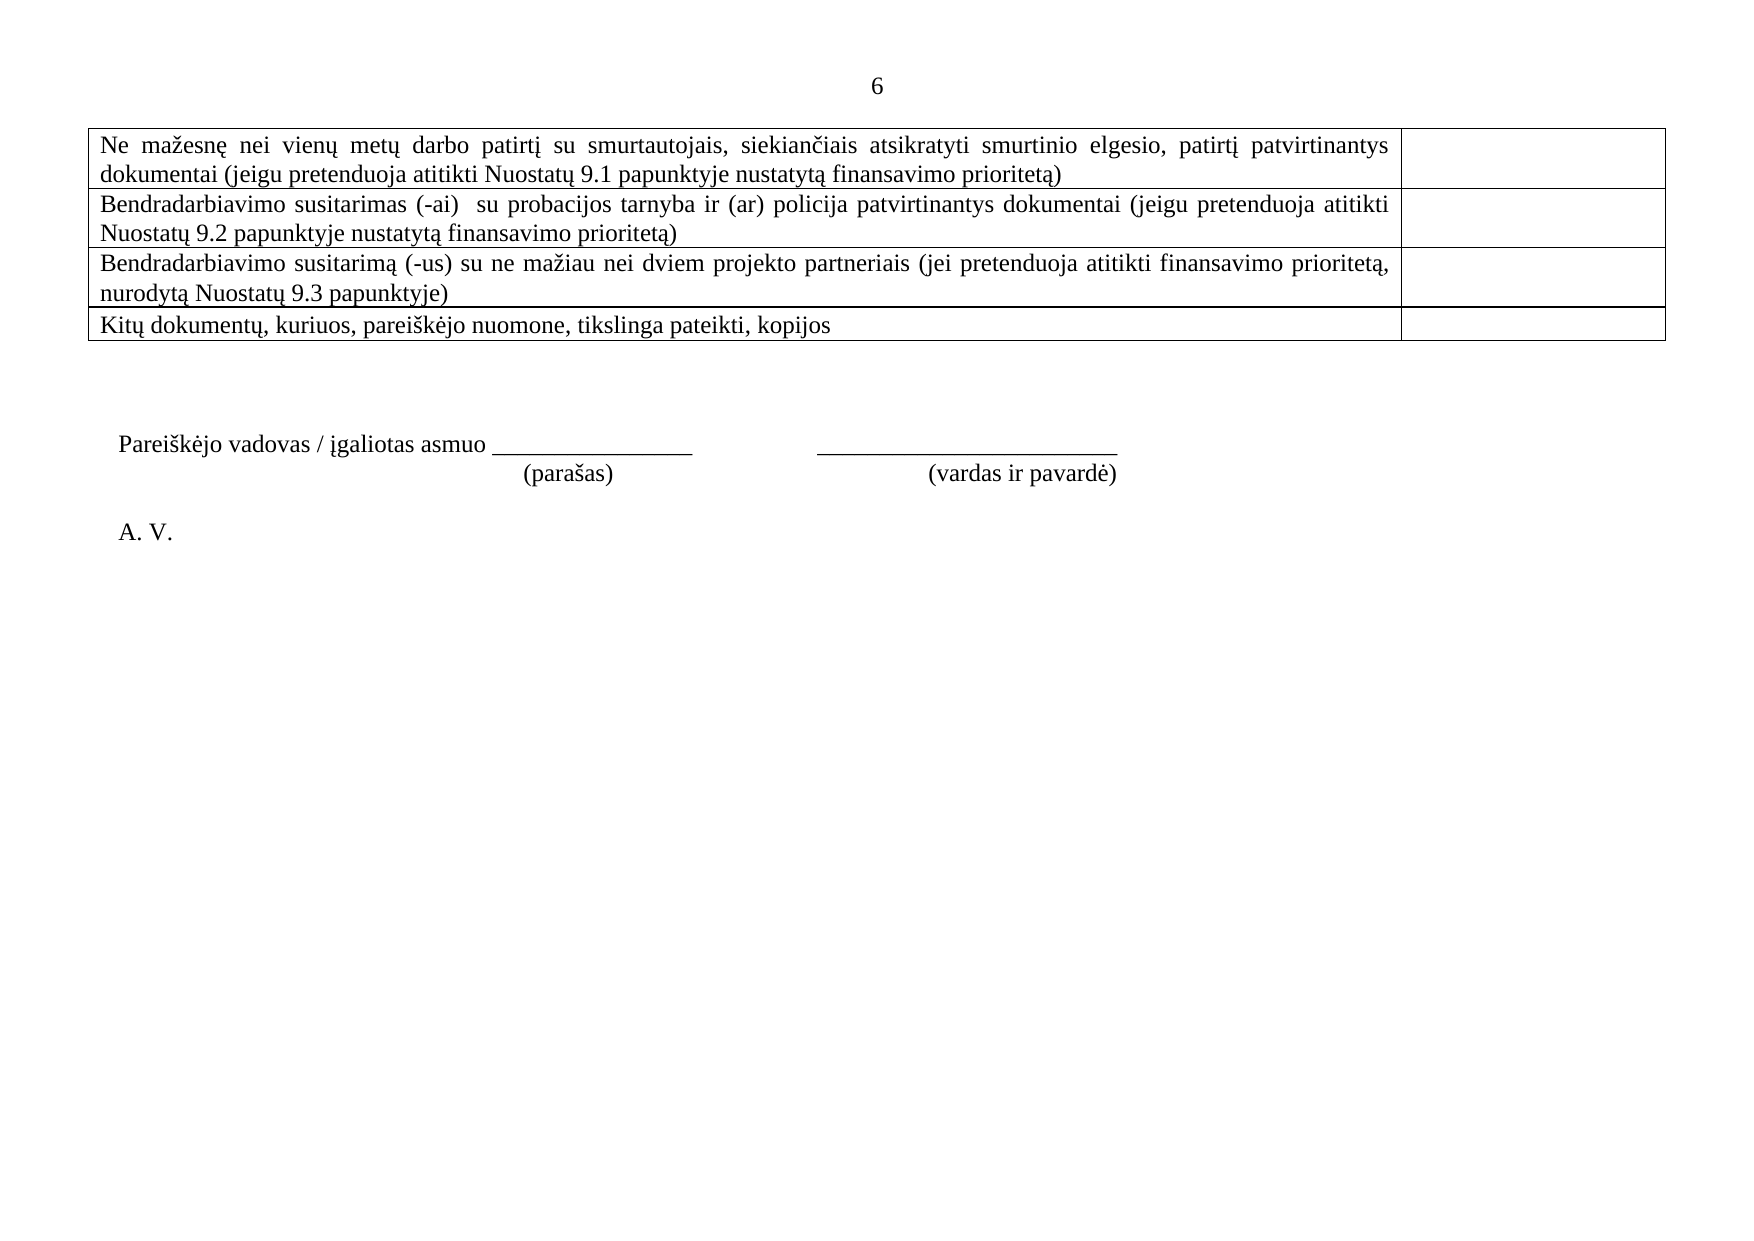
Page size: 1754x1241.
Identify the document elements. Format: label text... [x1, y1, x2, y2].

text (parašas) (vardas ir pavardė) [388, 458, 1754, 487]
table_cell Ne mažesnę nei vienų metų darbo patirtį su smurtautojais, siekiančiais atsikratyti smurtinio elgesio, patirtį patvirtinantys dokumentai (jeigu pretenduoja atitikti Nuostatų 9.1 papunktyje nustatytą finansavimo prioritetą) [89, 129, 1401, 188]
table_cell [1402, 189, 1665, 247]
text A. V. [118, 516, 1636, 546]
table_cell [1402, 248, 1665, 306]
table_cell Kitų dokumentų, kuriuos, pareiškėjo nuomone, tikslinga pateikti, kopijos [89, 308, 1401, 340]
table_cell Bendradarbiavimo susitarimas (-ai) su probacijos tarnyba ir (ar) policija patvirtinantys dokumentai (jeigu pretenduoja atitikti Nuostatų 9.2 papunktyje nustatytą finansavimo prioritetą) [89, 189, 1401, 247]
text Pareiškėjo vadovas / įgaliotas asmuo ________________ ________________________ [118, 429, 1754, 458]
table_cell Bendradarbiavimo susitarimą (-us) su ne mažiau nei dviem projekto partneriais (jei pretenduoja atitikti finansavimo prioritetą, nurodytą Nuostatų 9.3 papunktyje) [89, 248, 1401, 306]
table_cell [1402, 129, 1665, 188]
table_cell [1402, 308, 1665, 340]
